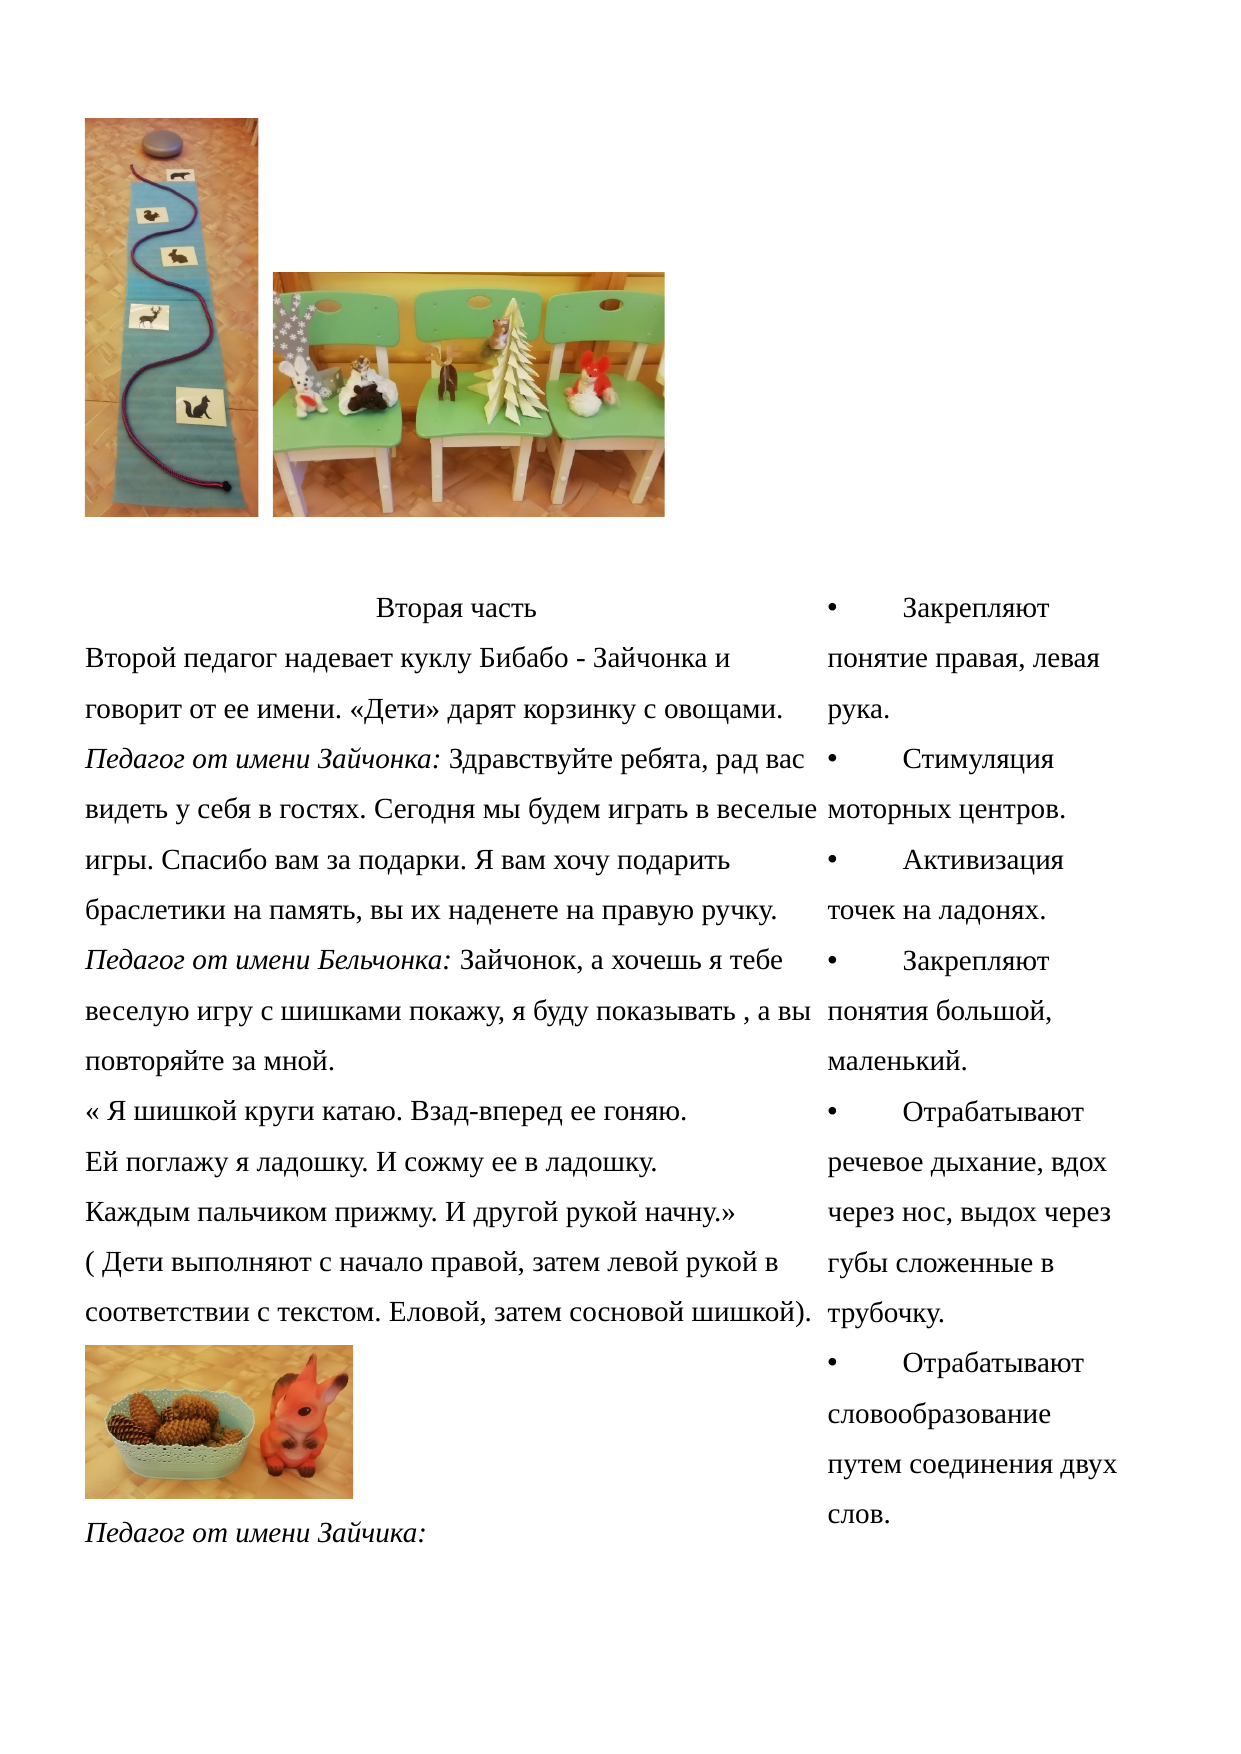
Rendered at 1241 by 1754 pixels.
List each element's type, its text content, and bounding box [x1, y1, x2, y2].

picture [84, 118, 259, 517]
table_cell Вторая часть Второй педагог надевает куклу Бибабо - Зайчонка и говорит от ее имени. «Дети» дарят корзинку с овощами. Педагог от имени Зайчонка: Здравствуйте ребята, рад вас видеть у себя в гостях. Сегодня мы будем играть в веселые игры. Спасибо вам за подарки. Я вам хочу подарить браслетики на память, вы их наденете на правую ручку. Педагог от имени Бельчонка: Зайчонок, а хочешь я тебе веселую игру с шишками покажу, я буду показывать , а вы повторяйте за мной. « Я шишкой круги катаю. Взад-вперед ее гоняю. Ей поглажу я ладошку. И сожму ее в ладошку. Каждым пальчиком прижму. И другой рукой начну.» ( Дети выполняют с начало правой, затем левой рукой в соответствии с текстом. Еловой, затем сосновой шишкой). Педагог от имени Зайчика: [85, 590, 827, 1565]
picture [85, 1345, 354, 1499]
table_cell [85, 118, 827, 590]
table_cell [828, 118, 1126, 590]
picture [272, 272, 665, 517]
table_cell Закрепляют понятие правая, левая рука. Стимуляция моторных центров. Активизация точек на ладонях. Закрепляют понятия большой, маленький. Отрабатывают речевое дыхание, вдох через нос, выдох через губы сложенные в трубочку. Отрабатывают словообразование путем соединения двух слов. Упражняются в умении рвать бумагу сверху вниз. Отрабатывают кистевой и пальцевой праксис. Насыщать тактильную систему; Развивают ловкость, зрительно-двигательную координацию. Отрабатывают двуручное перекрестное деятельность. Отрабатывают употребление предлогов под, на. Отрабатывают употребление существительных с прилогательным. Развивают логическое мышление, восприятие, дифференциация предметов по общему признаку. Упражняются в согласование рука — нога, координацию, крупную моторику. [828, 590, 1126, 1565]
